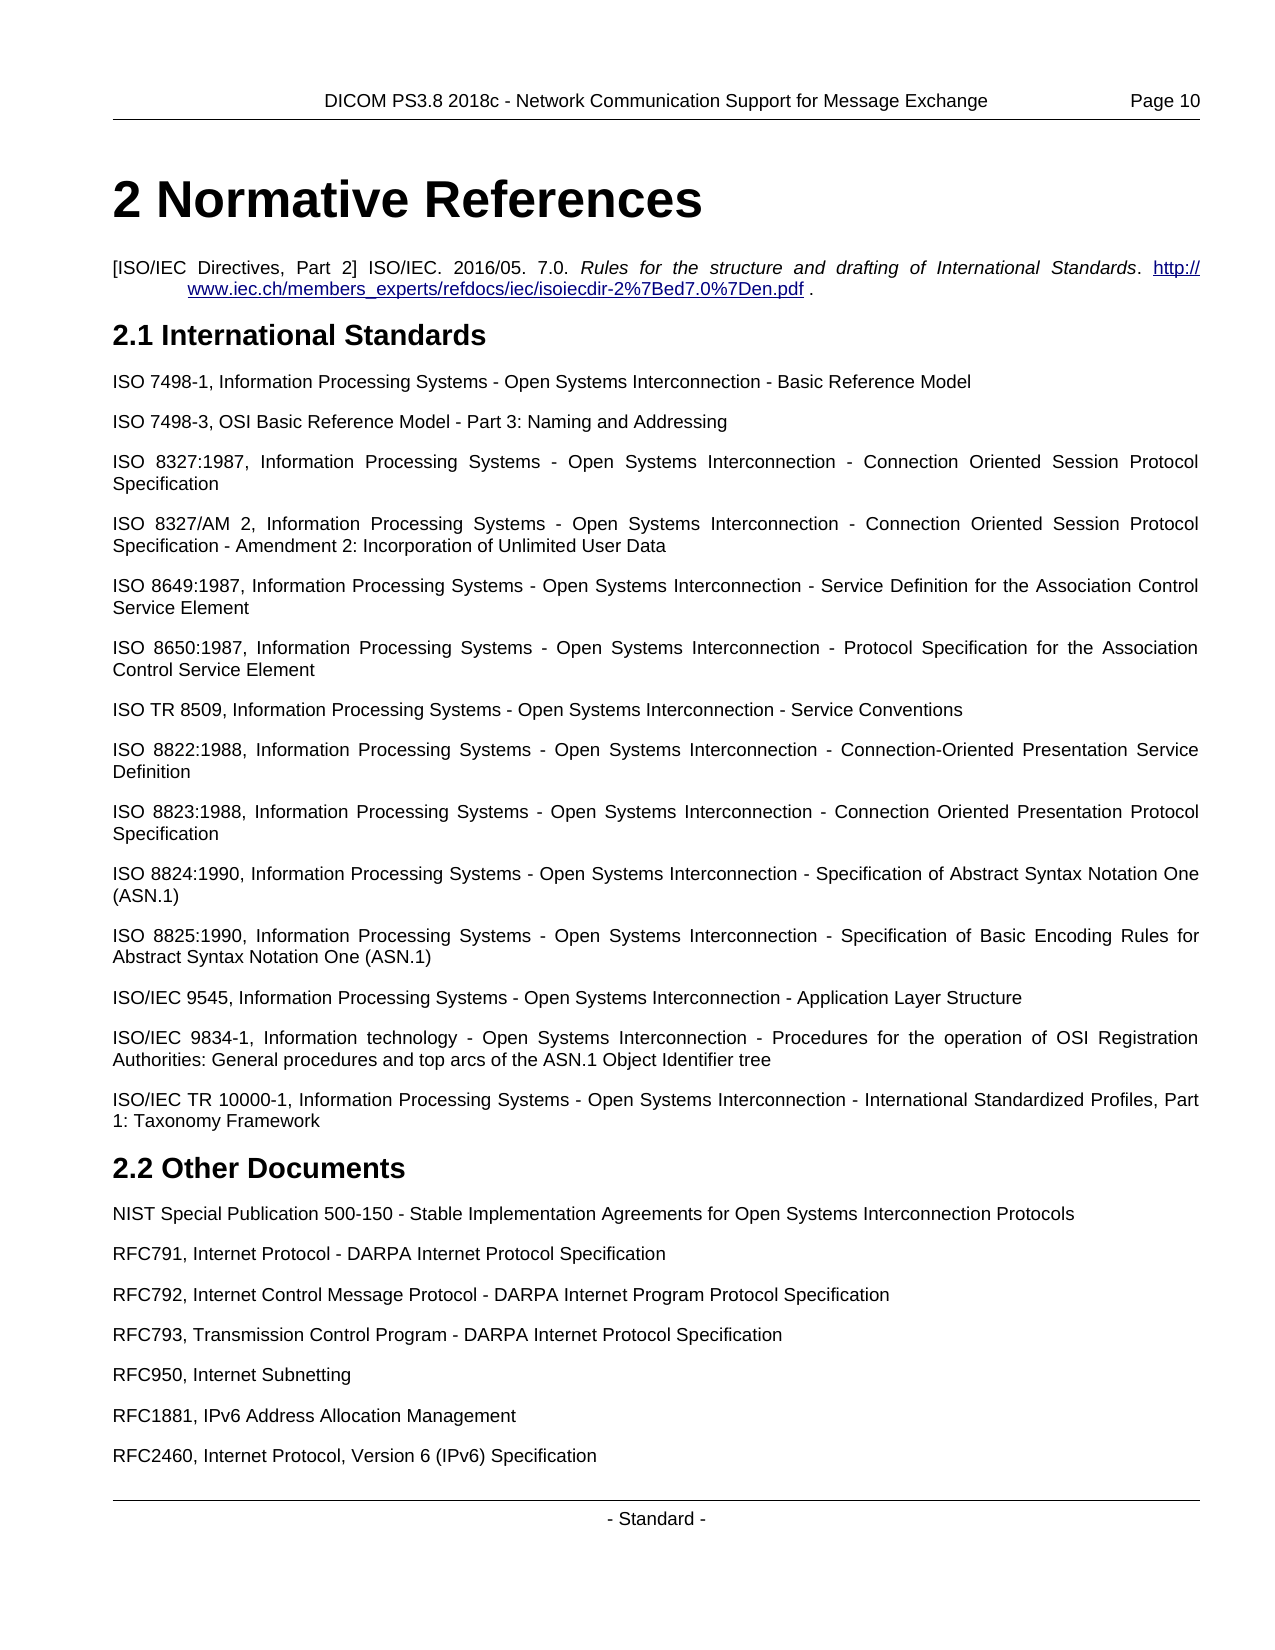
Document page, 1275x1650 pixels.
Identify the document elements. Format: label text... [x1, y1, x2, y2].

text ISO/IEC 9545, Information Processing Systems - Open Systems Interconnection - Application Layer Structure [112, 987, 1200, 1008]
text RFC2460, Internet Protocol, Version 6 (IPv6) Specification [112, 1445, 1200, 1466]
text ISO 7498-3, OSI Basic Reference Model - Part 3: Naming and Addressing [112, 411, 1200, 432]
text ISO TR 8509, Information Processing Systems - Open Systems Interconnection - Service Conventions [112, 699, 1200, 720]
text 2.2 Other Documents [112, 1151, 1200, 1184]
text RFC791, Internet Protocol - DARPA Internet Protocol Specification [112, 1243, 1200, 1265]
text ISO 8825:1990, Information Processing Systems - Open Systems Interconnection - Specification of Basic Encoding Rules for Abstract Syntax Notation One (ASN.1) [112, 925, 1200, 968]
text ISO 8822:1988, Information Processing Systems - Open Systems Interconnection - Connection-Oriented Presentation Service Definition [112, 739, 1200, 782]
text ISO/IEC TR 10000-1, Information Processing Systems - Open Systems Interconnection - International Standardized Profiles, Part 1: Taxonomy Framework [112, 1089, 1200, 1132]
text ISO 8649:1987, Information Processing Systems - Open Systems Interconnection - Service Definition for the Association Control Service Element [112, 575, 1200, 618]
text ISO 8650:1987, Information Processing Systems - Open Systems Interconnection - Protocol Specification for the Association Control Service Element [112, 637, 1200, 680]
text 2 Normative References [112, 169, 1200, 228]
text 2.1 International Standards [112, 318, 1200, 352]
text ISO 8327/AM 2, Information Processing Systems - Open Systems Interconnection - Connection Oriented Session Protocol Specification - Amendment 2: Incorporation of Unlimited User Data [112, 513, 1200, 556]
text [ISO/IEC Directives, Part 2] ISO/IEC. 2016/05. 7.0. Rules for the structure and drafting of International Standards. http://​www.iec.ch/​members_experts/​refdocs/​iec/​isoiecdir-2%7Bed7.0%7Den.pdf . [112, 256, 1200, 299]
text ISO 8824:1990, Information Processing Systems - Open Systems Interconnection - Specification of Abstract Syntax Notation One (ASN.1) [112, 863, 1200, 906]
text ISO 7498-1, Information Processing Systems - Open Systems Interconnection - Basic Reference Model [112, 371, 1200, 392]
text RFC1881, IPv6 Address Allocation Management [112, 1404, 1200, 1426]
text ISO/IEC 9834-1, Information technology - Open Systems Interconnection - Procedures for the operation of OSI Registration Authorities: General procedures and top arcs of the ASN.1 Object Identifier tree [112, 1027, 1200, 1070]
text NIST Special Publication 500-150 - Stable Implementation Agreements for Open Systems Interconnection Protocols [112, 1203, 1200, 1224]
text RFC793, Transmission Control Program - DARPA Internet Protocol Specification [112, 1324, 1200, 1345]
text ISO 8823:1988, Information Processing Systems - Open Systems Interconnection - Connection Oriented Presentation Protocol Specification [112, 801, 1200, 844]
text ISO 8327:1987, Information Processing Systems - Open Systems Interconnection - Connection Oriented Session Protocol Specification [112, 451, 1200, 494]
text RFC950, Internet Subnetting [112, 1364, 1200, 1386]
text RFC792, Internet Control Message Protocol - DARPA Internet Program Protocol Specification [112, 1283, 1200, 1305]
